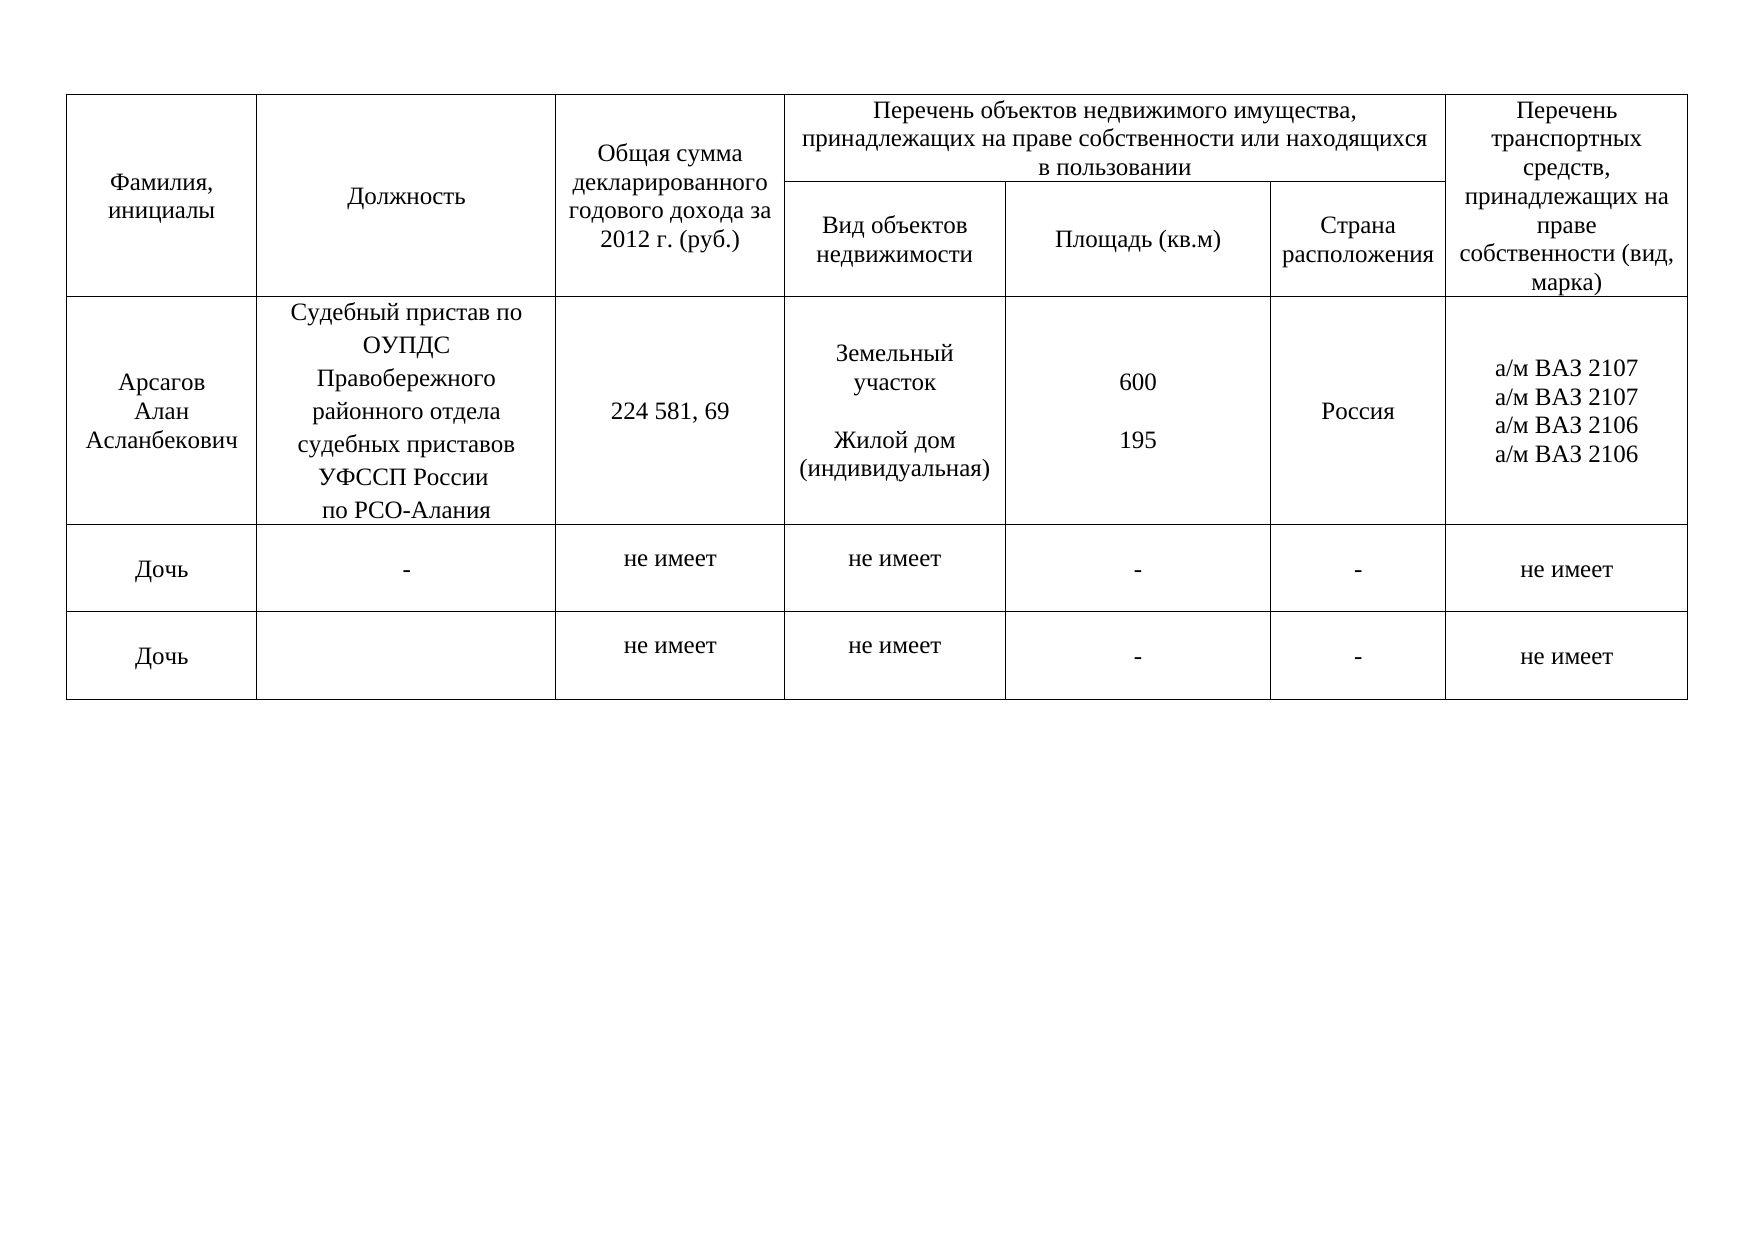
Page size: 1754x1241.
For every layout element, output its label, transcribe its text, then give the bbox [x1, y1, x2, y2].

table_cell Площадь (кв.м) [1006, 182, 1270, 296]
table_cell дочь [67, 525, 256, 611]
table_cell - [1006, 612, 1270, 698]
table_cell а/м ВАЗ 2107 а/м ВАЗ 2107 а/м ВАЗ 2106 а/м ВАЗ 2106 [1446, 297, 1687, 524]
table_cell не имеет [556, 612, 784, 698]
table_header Перечень транспортных средств, принадлежащих на праве собственности (вид, марка) [1446, 95, 1687, 296]
table_header Должность [257, 95, 555, 296]
table_cell 224 581, 69 [556, 297, 784, 524]
table_cell не имеет [1446, 525, 1687, 611]
table_cell - [1271, 525, 1445, 611]
table_cell Арсагов Алан Асланбекович [67, 297, 256, 524]
table_cell Страна расположения [1271, 182, 1445, 296]
table_header Фамилия, инициалы [67, 95, 256, 296]
table_cell 600 195 [1006, 297, 1270, 524]
table_cell - [257, 525, 555, 611]
table_cell Судебный пристав по ОУПДС Правобережного районного отдела судебных приставов УФССП России по РСО-Алания [257, 297, 555, 524]
table_cell не имеет [556, 525, 784, 611]
table_cell Россия [1271, 297, 1445, 524]
table_cell не имеет [785, 612, 1005, 698]
table_cell дочь [67, 612, 256, 698]
table_cell - [1271, 612, 1445, 698]
table_cell не имеет [785, 525, 1005, 611]
table_cell - [1006, 525, 1270, 611]
table_cell Вид объектов недвижимости [785, 182, 1005, 296]
table_cell [257, 612, 555, 698]
table_cell Земельный участок Жилой дом (индивидуальная) [785, 297, 1005, 524]
table_header Перечень объектов недвижимого имущества, принадлежащих на праве собственности или находящихся в пользовании [785, 95, 1445, 181]
table_header Общая сумма декларированного годового дохода за 2012 г. (руб.) [556, 95, 784, 296]
table_cell не имеет [1446, 612, 1687, 698]
